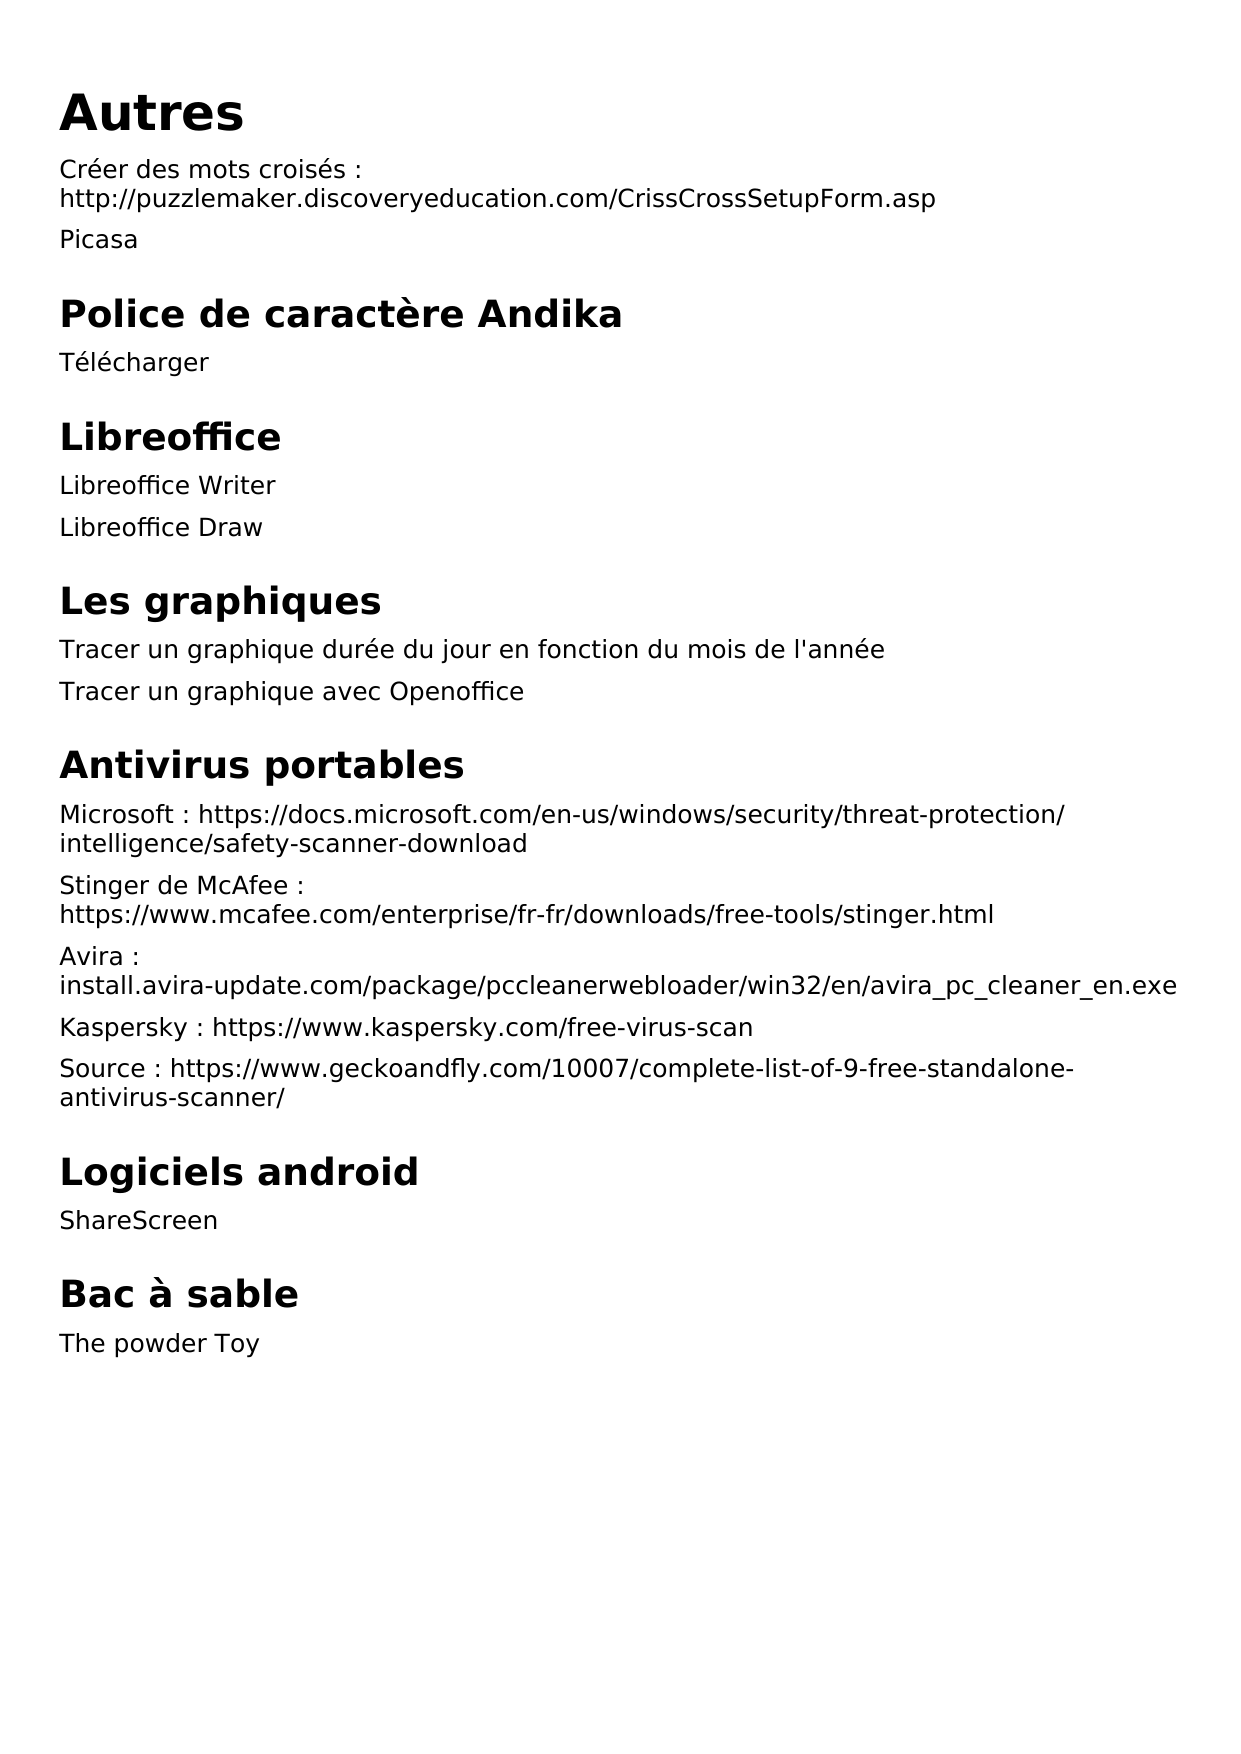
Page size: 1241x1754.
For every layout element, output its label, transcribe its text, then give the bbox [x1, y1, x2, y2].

text Avira : install.avira-update.com/package/pccleanerwebloader/win32/en/avira_pc_cleaner_en.exe [59, 942, 1181, 1000]
text Créer des mots croisés : http://puzzlemaker.discoveryeducation.com/CrissCrossSetupForm.asp [59, 155, 1181, 213]
subtitle Libreoffice [59, 415, 1181, 459]
subtitle Bac à sable [59, 1273, 1181, 1317]
text Source : https://www.geckoandfly.com/10007/complete-list-of-9-free-standalone-antivirus-scanner/ [59, 1054, 1181, 1113]
subtitle Autres [59, 84, 1181, 142]
text Microsoft : https://docs.microsoft.com/en-us/windows/security/threat-protection/intelligence/safety-scanner-download [59, 800, 1181, 858]
text Tracer un graphique avec Openoffice [59, 677, 1181, 707]
subtitle Les graphiques [59, 579, 1181, 623]
text Télécharger [59, 348, 1181, 378]
text Libreoffice Writer [59, 471, 1181, 500]
text ShareScreen [59, 1206, 1181, 1236]
subtitle Logiciels android [59, 1150, 1181, 1194]
subtitle Antivirus portables [59, 744, 1181, 788]
text Kaspersky : https://www.kaspersky.com/free-virus-scan [59, 1013, 1181, 1042]
text Tracer un graphique durée du jour en fonction du mois de l'année [59, 636, 1181, 665]
text Picasa [59, 226, 1181, 255]
text Stinger de McAfee : https://www.mcafee.com/enterprise/fr-fr/downloads/free-tools/stinger.html [59, 871, 1181, 929]
text The powder Toy [59, 1329, 1181, 1358]
subtitle Police de caractère Andika [59, 292, 1181, 336]
text Libreoffice Draw [59, 513, 1181, 542]
